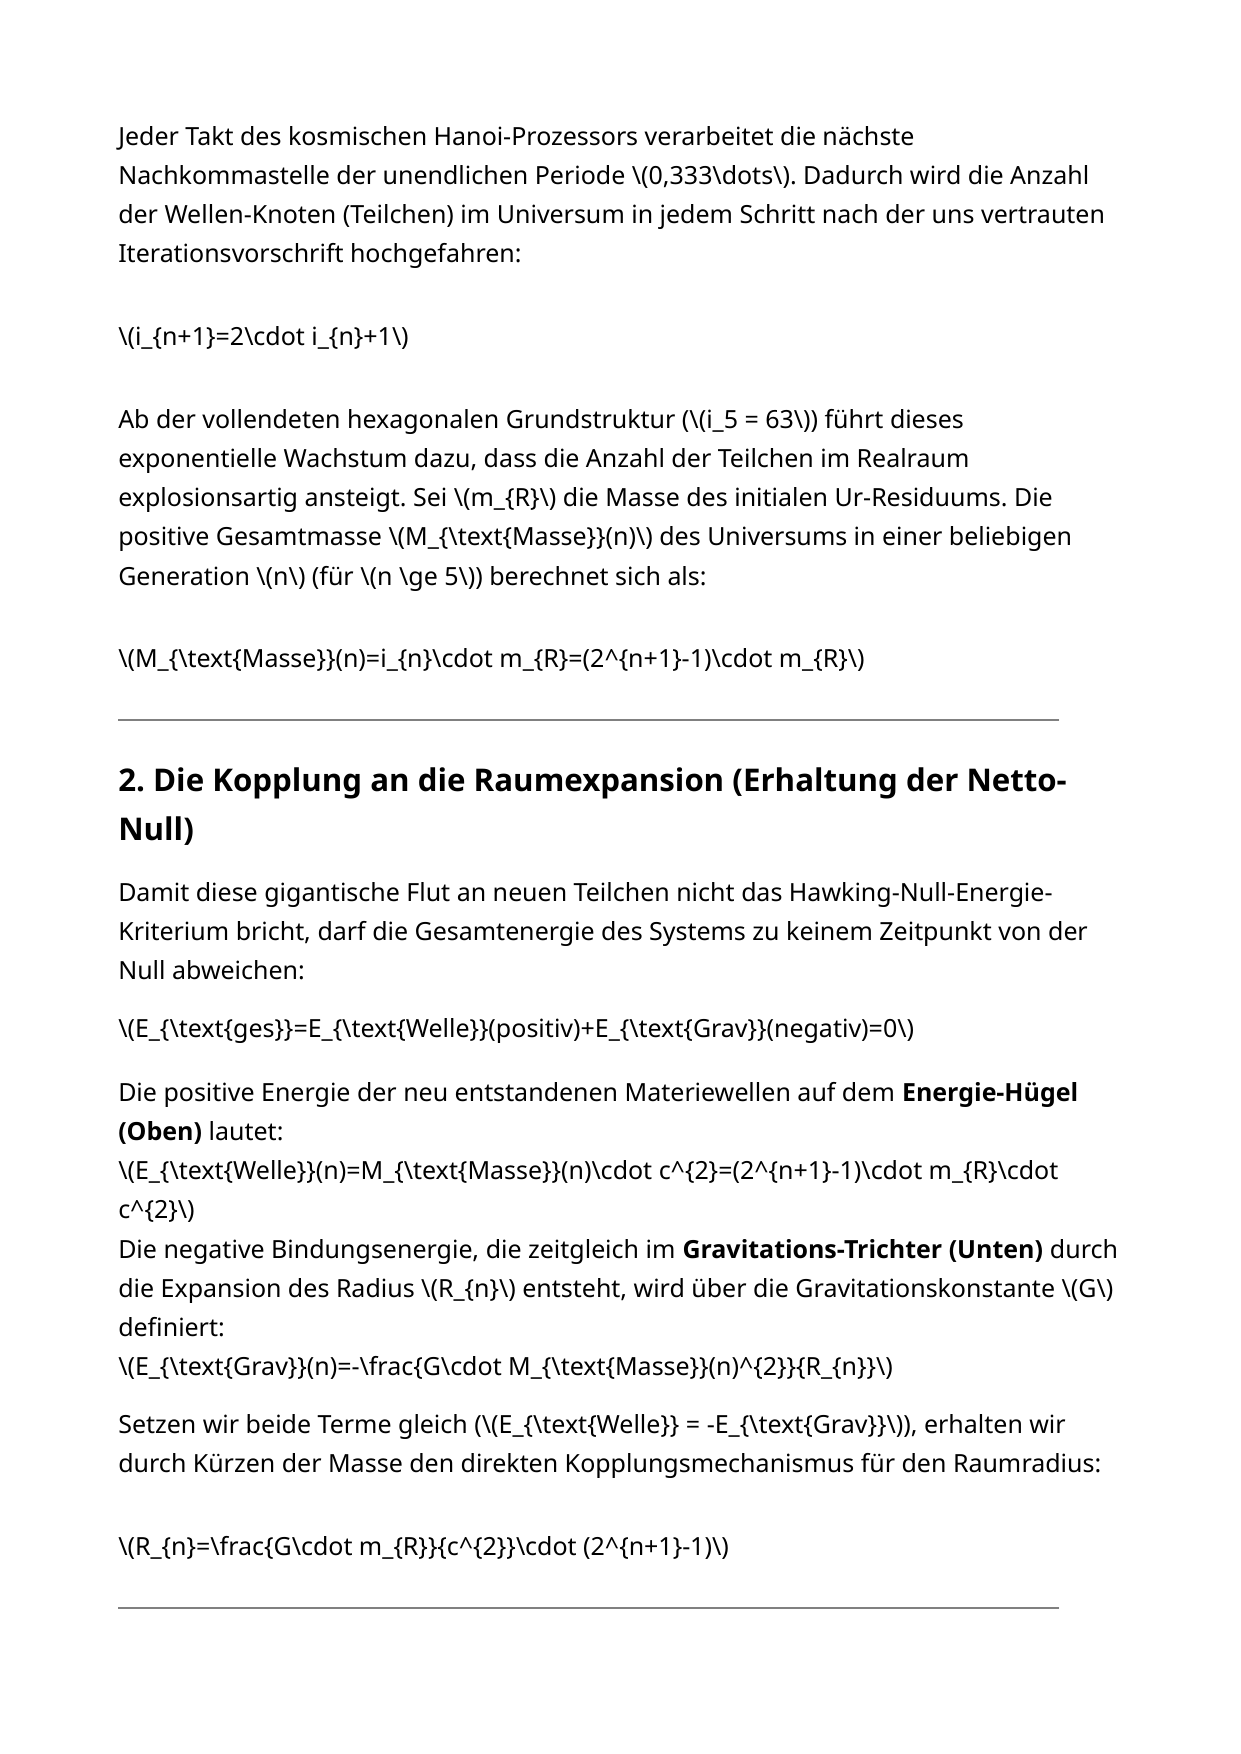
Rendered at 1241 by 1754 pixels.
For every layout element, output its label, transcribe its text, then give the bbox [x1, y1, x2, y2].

text \(M_{\text{Masse}}(n)=i_{n}\cdot m_{R}=(2^{n+1}-1)\cdot m_{R}\) [118, 641, 1122, 675]
text Setzen wir beide Terme gleich (\(E_{\text{Welle}} = -E_{\text{Grav}}\)), erhalten wir durch Kürzen der Masse den direkten Kopplungsmechanismus für den Raumradius: [118, 1407, 1122, 1480]
text \(R_{n}=\frac{G\cdot m_{R}}{c^{2}}\cdot (2^{n+1}-1)\) [118, 1529, 1122, 1563]
text Jeder Takt des kosmischen Hanoi-Prozessors verarbeitet die nächste Nachkommastelle der unendlichen Periode \(0,333\dots\). Dadurch wird die Anzahl der Wellen-Knoten (Teilchen) im Universum in jedem Schritt nach der uns vertrauten Iterationsvorschrift hochgefahren: [118, 118, 1122, 270]
text \(i_{n+1}=2\cdot i_{n}+1\) [118, 318, 1122, 353]
text Damit diese gigantische Flut an neuen Teilchen nicht das Hawking-Null-Energie-Kriterium bricht, darf die Gesamtenergie des Systems zu keinem Zeitpunkt von der Null abweichen: [118, 874, 1122, 987]
text 2. Die Kopplung an die Raumexpansion (Erhaltung der Netto-Null) [118, 757, 1122, 849]
text \(E_{\text{ges}}=E_{\text{Welle}}(positiv)+E_{\text{Grav}}(negativ)=0\) [118, 1010, 1122, 1044]
text Ab der vollendeten hexagonalen Grundstruktur (\(i_5 = 63\)) führt dieses exponentielle Wachstum dazu, dass die Anzahl der Teilchen im Realraum explosionsartig ansteigt. Sei \(m_{R}\) die Masse des initialen Ur-Residuums. Die positive Gesamtmasse \(M_{\text{Masse}}(n)\) des Universums in einer beliebigen Generation \(n\) (für \(n \ge 5\)) berechnet sich als: [118, 401, 1122, 592]
text Die negative Bindungsenergie, die zeitgleich im Gravitations-Trichter (Unten) durch die Expansion des Radius \(R_{n}\) entsteht, wird über die Gravitationskonstante \(G\) definiert: \(E_{\text{Grav}}(n)=-\frac{G\cdot M_{\text{Masse}}(n)^{2}}{R_{n}}\) [118, 1231, 1122, 1383]
text Die positive Energie der neu entstandenen Materiewellen auf dem Energie-Hügel (Oben) lautet: \(E_{\text{Welle}}(n)=M_{\text{Masse}}(n)\cdot c^{2}=(2^{n+1}-1)\cdot m_{R}\cdot c^{2}\) [118, 1074, 1122, 1226]
